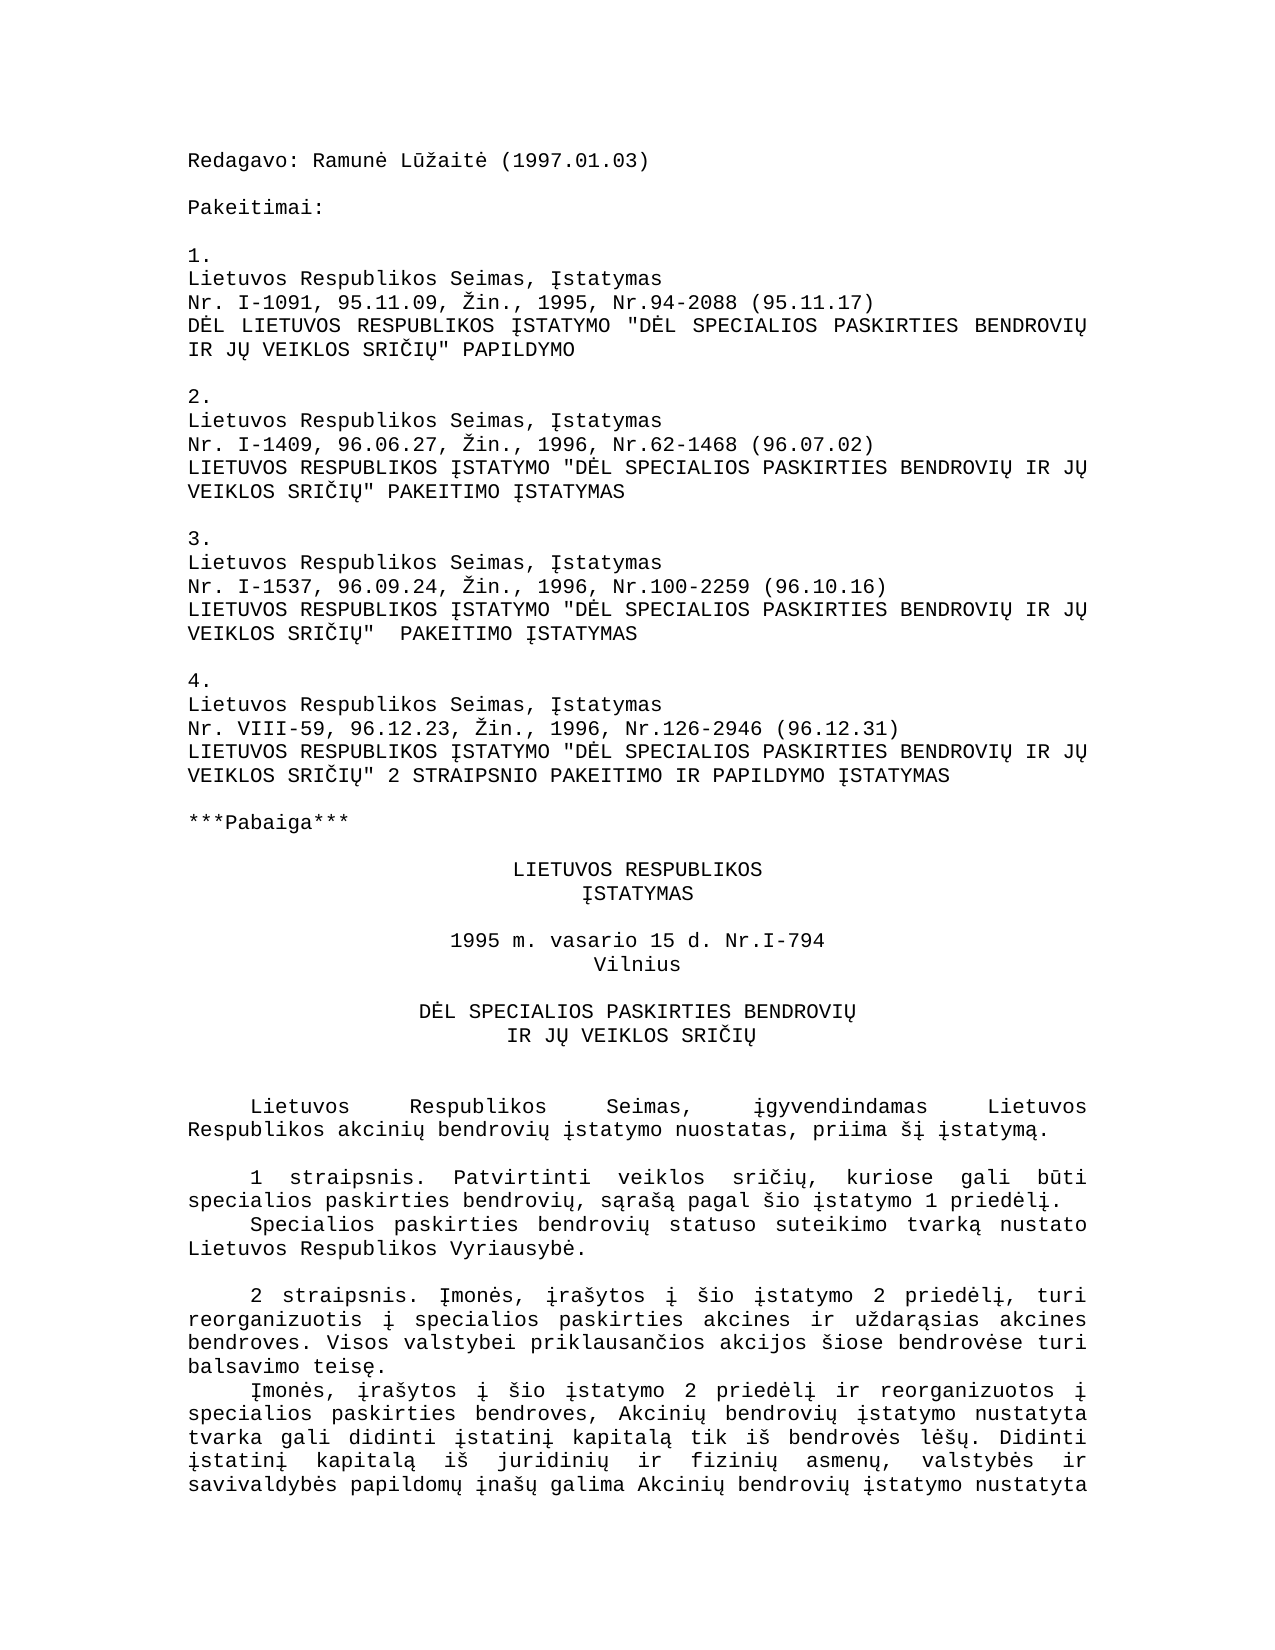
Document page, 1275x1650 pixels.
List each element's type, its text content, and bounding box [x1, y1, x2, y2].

text LIETUVOS RESPUBLIKOS ĮSTATYMO "DĖL SPECIALIOS PASKIRTIES BENDROVIŲ IR JŲ VEIKLOS SRIČIŲ" PAKEITIMO ĮSTATYMAS [187, 457, 1087, 505]
text Redagavo: Ramunė Lūžaitė (1997.01.03) [187, 150, 1087, 174]
text 1 straipsnis. Patvirtinti veiklos sričių, kuriose gali būti specialios paskirties bendrovių, sąrašą pagal šio įstatymo 1 priedėlį. [187, 1167, 1087, 1214]
text Lietuvos Respublikos Seimas, Įstatymas [187, 410, 1087, 434]
text 1995 m. vasario 15 d. Nr.I-794 [187, 930, 1087, 954]
text Lietuvos Respublikos Seimas, įgyvendindamas Lietuvos Respublikos akcinių bendrovių įstatymo nuostatas, priima šį įstatymą. [187, 1096, 1087, 1143]
text Nr. I-1537, 96.09.24, Žin., 1996, Nr.100-2259 (96.10.16) [187, 576, 1087, 599]
text 2 straipsnis. Įmonės, įrašytos į šio įstatymo 2 priedėlį, turi reorganizuotis į specialios paskirties akcines ir uždarąsias akcines bendroves. Visos valstybei priklausančios akcijos šiose bendrovėse turi balsavimo teisę. [187, 1285, 1087, 1379]
text DĖL SPECIALIOS PASKIRTIES BENDROVIŲ [187, 1001, 1087, 1025]
text DĖL LIETUVOS RESPUBLIKOS ĮSTATYMO "DĖL SPECIALIOS PASKIRTIES BENDROVIŲ IR JŲ VEIKLOS SRIČIŲ" PAPILDYMO [187, 316, 1087, 363]
text 4. [187, 670, 1087, 694]
text ĮSTATYMAS [187, 883, 1087, 907]
text Nr. VIII-59, 96.12.23, Žin., 1996, Nr.126-2946 (96.12.31) [187, 717, 1087, 741]
text Nr. I-1409, 96.06.27, Žin., 1996, Nr.62-1468 (96.07.02) [187, 434, 1087, 457]
text 2. [187, 386, 1087, 410]
text Specialios paskirties bendrovių statuso suteikimo tvarką nustato Lietuvos Respublikos Vyriausybė. [187, 1214, 1087, 1261]
text IR JŲ VEIKLOS SRIČIŲ [187, 1025, 1087, 1048]
text Lietuvos Respublikos Seimas, Įstatymas [187, 694, 1087, 717]
text Vilnius [187, 954, 1087, 978]
text ***Pabaiga*** [187, 812, 1087, 836]
text Lietuvos Respublikos Seimas, Įstatymas [187, 268, 1087, 292]
text LIETUVOS RESPUBLIKOS ĮSTATYMO "DĖL SPECIALIOS PASKIRTIES BENDROVIŲ IR JŲ VEIKLOS SRIČIŲ" 2 STRAIPSNIO PAKEITIMO IR PAPILDYMO ĮSTATYMAS [187, 741, 1087, 788]
text LIETUVOS RESPUBLIKOS [187, 859, 1087, 883]
text 1. [187, 244, 1087, 268]
text Įmonės, įrašytos į šio įstatymo 2 priedėlį ir reorganizuotos į specialios paskirties bendroves, Akcinių bendrovių įstatymo nustatyta tvarka gali didinti įstatinį kapitalą tik iš bendrovės lėšų. Didinti įstatinį kapitalą iš juridinių ir fizinių asmenų, valstybės ir savivaldybės papildomų įnašų galima Akcinių bendrovių įstatymo nustatyta [187, 1379, 1087, 1498]
text LIETUVOS RESPUBLIKOS ĮSTATYMO "DĖL SPECIALIOS PASKIRTIES BENDROVIŲ IR JŲ VEIKLOS SRIČIŲ" PAKEITIMO ĮSTATYMAS [187, 599, 1087, 647]
text Lietuvos Respublikos Seimas, Įstatymas [187, 552, 1087, 576]
text 3. [187, 528, 1087, 552]
text Nr. I-1091, 95.11.09, Žin., 1995, Nr.94-2088 (95.11.17) [187, 292, 1087, 316]
text Pakeitimai: [187, 197, 1087, 221]
